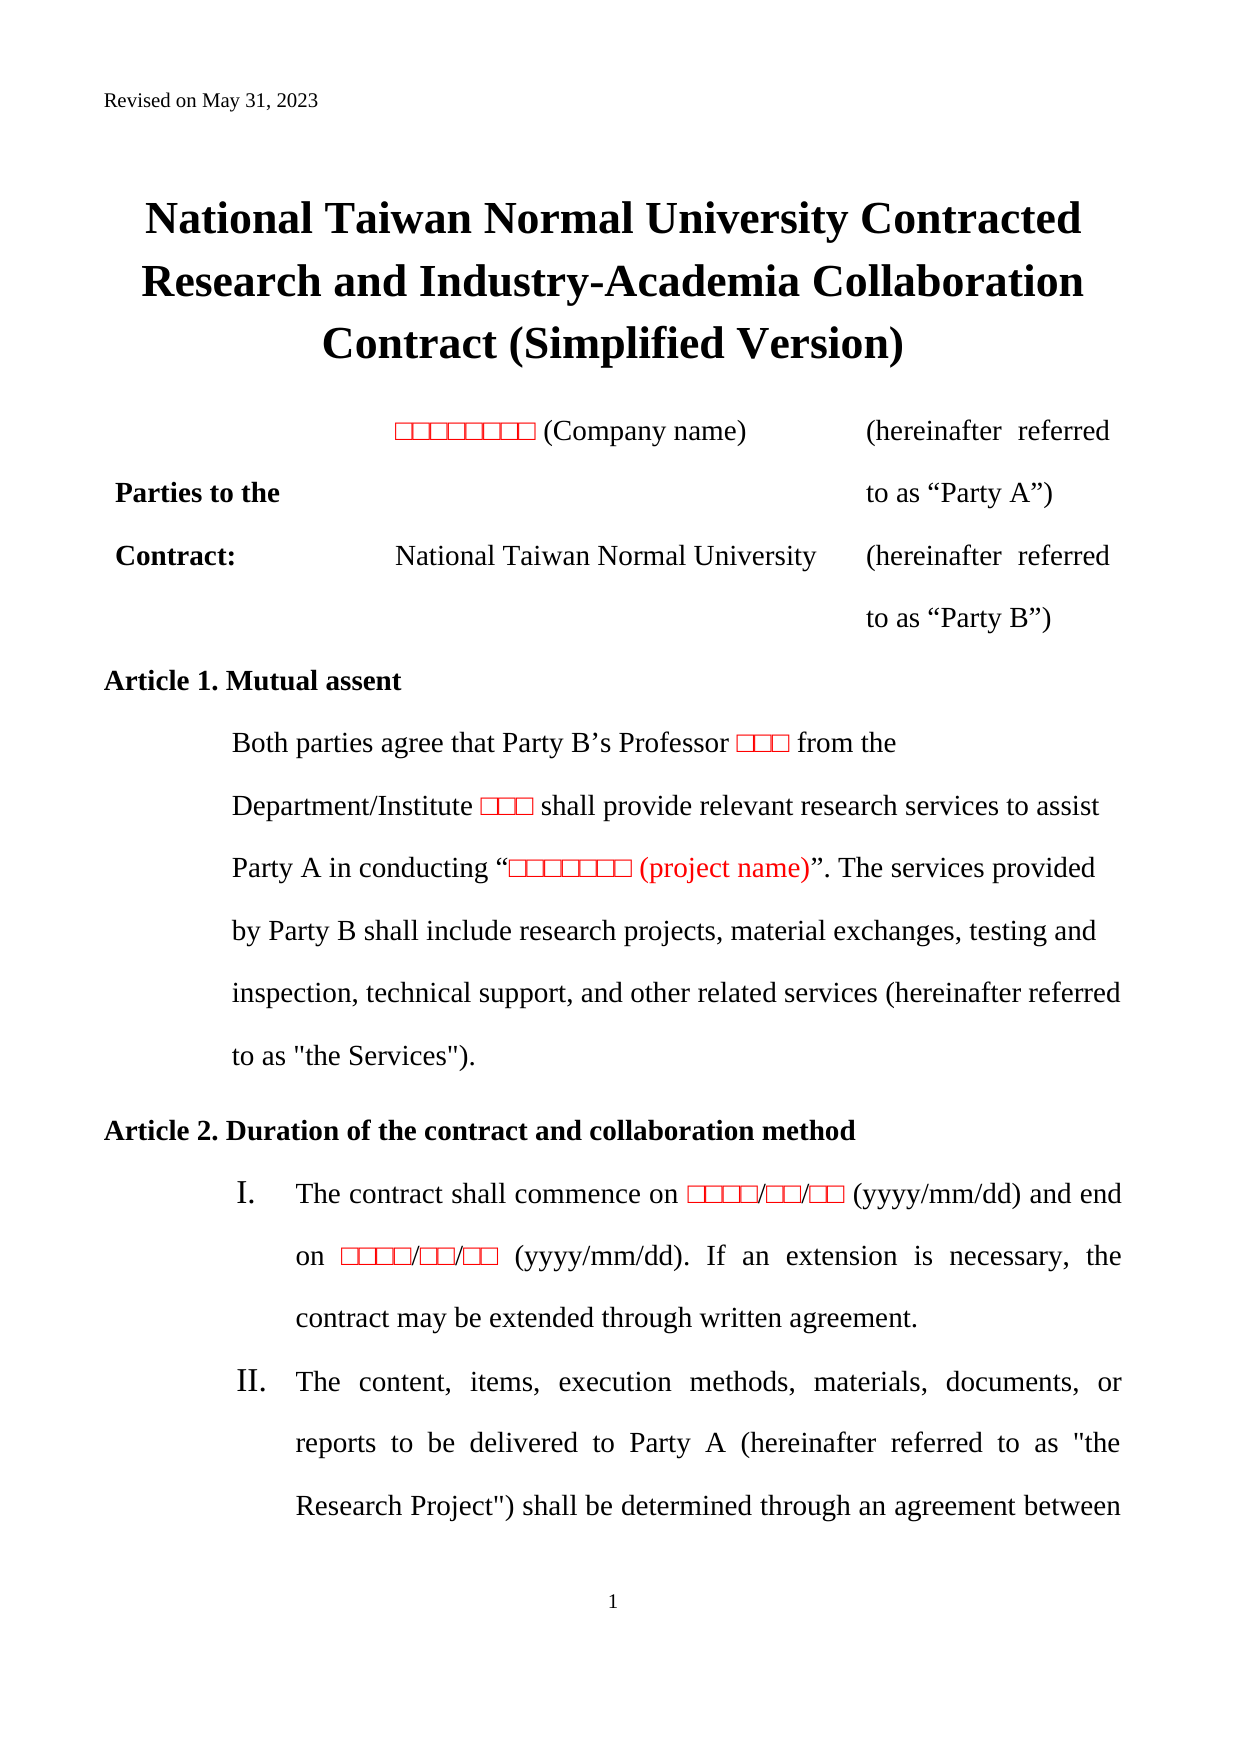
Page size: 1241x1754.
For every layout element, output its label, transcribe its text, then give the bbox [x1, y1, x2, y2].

text Article 1. Mutual assent [103, 638, 1122, 700]
table_header (hereinafter referred to as “Party A”) [855, 388, 1121, 513]
text Article 2. Duration of the contract and collaboration method [103, 1088, 1122, 1150]
text Both parties agree that Party B’s Professor □□□ from the Department/Institute □□□ shall provide relevant research services to assist Party A in conducting “□□□□□□□ (project name)”. The services provided by Party B shall include research projects, material exchanges, testing and inspection, technical support, and other related services (hereinafter referred to as "the Services"). [232, 700, 1122, 1075]
text National Taiwan Normal University Contracted Research and Industry-Academia Collaboration Contract (Simplified Version) [103, 175, 1122, 363]
list The content, items, execution methods, materials, documents, or reports to be delivered to Party A (hereinafter referred to as "the Research Project") shall be determined through an agreement between [236, 1338, 1122, 1525]
table_cell National Taiwan Normal University [384, 513, 854, 638]
table_header Parties to the Contract: [104, 388, 383, 638]
table_header □□□□□□□□ (Company name) [384, 388, 854, 513]
table_cell (hereinafter referred to as “Party B”) [855, 513, 1121, 638]
list The contract shall commence on □□□□/□□/□□ (yyyy/mm/dd) and end on □□□□/□□/□□ (yyyy/mm/dd). If an extension is necessary, the contract may be extended through written agreement. [236, 1150, 1122, 1338]
